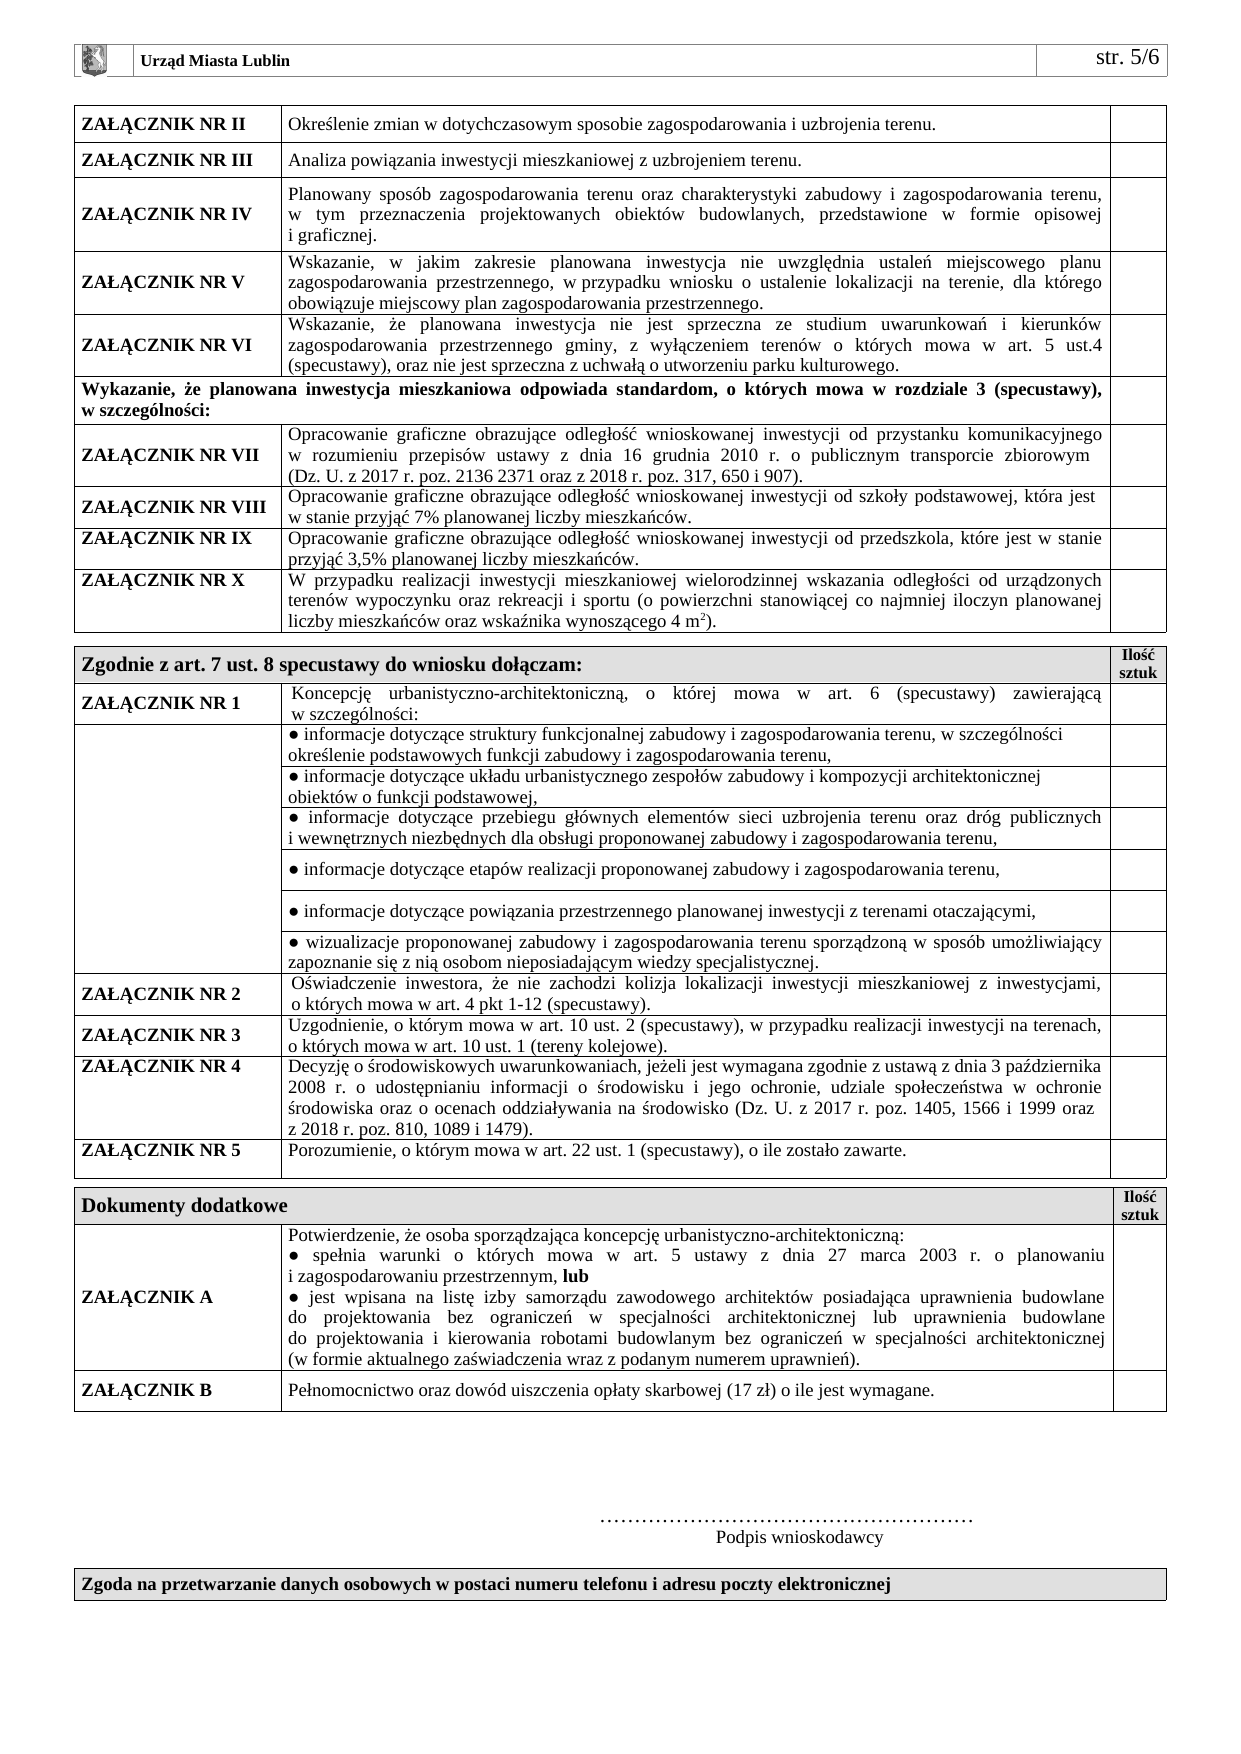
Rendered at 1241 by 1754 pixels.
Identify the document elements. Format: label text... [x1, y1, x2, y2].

table_cell Opracowanie graficzne obrazujące odległość wnioskowanej inwestycji od przedszkola, które jest w stanie przyjąć 3,5% planowanej liczby mieszkańców. [282, 529, 1110, 569]
table_cell ZAŁĄCZNIK NR VIII [75, 487, 281, 528]
table_cell [1111, 106, 1166, 142]
table_cell ZAŁĄCZNIK NR VII [75, 425, 281, 486]
table_cell Porozumienie, o którym mowa w art. 22 ust. 1 (specustawy), o ile zostało zawarte. [282, 1140, 1110, 1178]
table_cell ZAŁĄCZNIK NR 5 [75, 1140, 281, 1178]
table_cell [1111, 178, 1166, 251]
table_cell [1111, 932, 1166, 973]
table_cell [1111, 529, 1166, 569]
table_cell ZAŁĄCZNIK NR 2 [75, 974, 281, 1014]
table_cell Oświadczenie inwestora, że nie zachodzi kolizja lokalizacji inwestycji mieszkaniowej z inwestycjami, o których mowa w art. 4 pkt 1-12 (specustawy). [282, 974, 1110, 1014]
table_cell Opracowanie graficzne obrazujące odległość wnioskowanej inwestycji od szkoły podstawowej, która jest w stanie przyjąć 7% planowanej liczby mieszkańców. [282, 487, 1110, 528]
table_cell [75, 725, 281, 973]
table_cell [1111, 377, 1166, 424]
table_cell ZAŁĄCZNIK NR 4 [75, 1057, 281, 1139]
table_cell ZAŁĄCZNIK NR IV [75, 178, 281, 251]
table_cell Decyzję o środowiskowych uwarunkowaniach, jeżeli jest wymagana zgodnie z ustawą z dnia 3 października 2008 r. o udostępnianiu informacji o środowisku i jego ochronie, udziale społeczeństwa w ochronie środowiska oraz o ocenach oddziaływania na środowisko (Dz. U. z 2017 r. poz. 1405, 1566 i 1999 oraz z 2018 r. poz. 810, 1089 i 1479). [282, 1057, 1110, 1139]
table_cell ZAŁĄCZNIK NR 3 [75, 1016, 281, 1056]
table_cell [1111, 808, 1166, 849]
table_cell ● informacje dotyczące etapów realizacji proponowanej zabudowy i zagospodarowania terenu, [282, 850, 1110, 890]
table_cell ZAŁĄCZNIK NR II [75, 106, 281, 142]
table_cell ● informacje dotyczące przebiegu głównych elementów sieci uzbrojenia terenu oraz dróg publicznych i wewnętrznych niezbędnych dla obsługi proponowanej zabudowy i zagospodarowania terenu, [282, 808, 1110, 849]
table_cell [1111, 1057, 1166, 1139]
table_cell Wykazanie, że planowana inwestycja mieszkaniowa odpowiada standardom, o których mowa w rozdziale 3 (specustawy), w szczególności: [75, 377, 1110, 424]
table_cell [1111, 684, 1166, 724]
table_cell ZAŁĄCZNIK NR III [75, 143, 281, 177]
table_cell Wskazanie, w jakim zakresie planowana inwestycja nie uwzględnia ustaleń miejscowego planu zagospodarowania przestrzennego, w przypadku wniosku o ustalenie lokalizacji na terenie, dla którego obowiązuje miejscowy plan zagospodarowania przestrzennego. [282, 252, 1110, 314]
table_cell Pełnomocnictwo oraz dowód uiszczenia opłaty skarbowej (17 zł) o ile jest wymagane. [282, 1371, 1113, 1411]
table_cell [1111, 425, 1166, 486]
table_cell ZAŁĄCZNIK NR VI [75, 315, 281, 376]
table_cell Określenie zmian w dotychczasowym sposobie zagospodarowania i uzbrojenia terenu. [282, 106, 1110, 142]
table_cell [1111, 570, 1166, 632]
table_cell Uzgodnienie, o którym mowa w art. 10 ust. 2 (specustawy), w przypadku realizacji inwestycji na terenach, o których mowa w art. 10 ust. 1 (tereny kolejowe). [282, 1016, 1110, 1056]
table_cell [1111, 725, 1166, 766]
table_cell W przypadku realizacji inwestycji mieszkaniowej wielorodzinnej wskazania odległości od urządzonych terenów wypoczynku oraz rekreacji i sportu (o powierzchni stanowiącej co najmniej iloczyn planowanej liczby mieszkańców oraz wskaźnika wynoszącego 4 m2). [282, 570, 1110, 632]
table_cell ZAŁĄCZNIK NR IX [75, 529, 281, 569]
table_cell ZAŁĄCZNIK A [75, 1225, 281, 1369]
table_cell [1114, 1371, 1166, 1411]
table_cell [1111, 1140, 1166, 1178]
table_cell ● informacje dotyczące powiązania przestrzennego planowanej inwestycji z terenami otaczającymi, [282, 891, 1110, 931]
table_cell [1111, 315, 1166, 376]
table_cell ZAŁĄCZNIK NR X [75, 570, 281, 632]
table_cell ZAŁĄCZNIK B [75, 1371, 281, 1411]
table_cell ● wizualizacje proponowanej zabudowy i zagospodarowania terenu sporządzoną w sposób umożliwiający zapoznanie się z nią osobom nieposiadającym wiedzy specjalistycznej. [282, 932, 1110, 973]
table_cell [1111, 487, 1166, 528]
table_cell [1111, 850, 1166, 890]
table_cell [1111, 891, 1166, 931]
table_header Zgodnie z art. 7 ust. 8 specustawy do wniosku dołączam: [75, 647, 1110, 682]
table_header Zgoda na przetwarzanie danych osobowych w postaci numeru telefonu i adresu poczty elektronicznej [75, 1569, 1166, 1600]
table_header Ilość sztuk [1114, 1188, 1166, 1224]
text ……………………………………………… [74, 1503, 1166, 1527]
table_cell ● informacje dotyczące układu urbanistycznego zespołów zabudowy i kompozycji architektonicznej obiektów o funkcji podstawowej, [282, 767, 1110, 807]
table_header Ilość sztuk [1111, 647, 1166, 682]
table_cell Analiza powiązania inwestycji mieszkaniowej z uzbrojeniem terenu. [282, 143, 1110, 177]
table_cell [1111, 974, 1166, 1014]
table_cell [1111, 767, 1166, 807]
table_cell ZAŁĄCZNIK NR V [75, 252, 281, 314]
table_cell ZAŁĄCZNIK NR 1 [75, 684, 281, 724]
table_cell Potwierdzenie, że osoba sporządzająca koncepcję urbanistyczno-architektoniczną: ● spełnia warunki o których mowa w art. 5 ustawy z dnia 27 marca 2003 r. o planowaniu i zagospodarowaniu przestrzennym, lub ● jest wpisana na listę izby samorządu zawodowego architektów posiadająca uprawnienia budowlane do projektowania bez ograniczeń w specjalności architektonicznej lub uprawnienia budowlane do projektowania i kierowania robotami budowlanym bez ograniczeń w specjalności architektonicznej (w formie aktualnego zaświadczenia wraz z podanym numerem uprawnień). [282, 1225, 1113, 1369]
table_cell [1114, 1225, 1166, 1369]
table_cell ● informacje dotyczące struktury funkcjonalnej zabudowy i zagospodarowania terenu, w szczególności określenie podstawowych funkcji zabudowy i zagospodarowania terenu, [282, 725, 1110, 766]
table_cell Wskazanie, że planowana inwestycja nie jest sprzeczna ze studium uwarunkowań i kierunków zagospodarowania przestrzennego gminy, z wyłączeniem terenów o których mowa w art. 5 ust.4 (specustawy), oraz nie jest sprzeczna z uchwałą o utworzeniu parku kulturowego. [282, 315, 1110, 376]
table_cell [1111, 252, 1166, 314]
table_cell Opracowanie graficzne obrazujące odległość wnioskowanej inwestycji od przystanku komunikacyjnego w rozumieniu przepisów ustawy z dnia 16 grudnia 2010 r. o publicznym transporcie zbiorowym (Dz. U. z 2017 r. poz. 2136 2371 oraz z 2018 r. poz. 317, 650 i 907). [282, 425, 1110, 486]
table_cell Planowany sposób zagospodarowania terenu oraz charakterystyki zabudowy i zagospodarowania terenu, w tym przeznaczenia projektowanych obiektów budowlanych, przedstawione w formie opisowej i graficznej. [282, 178, 1110, 251]
picture [81, 44, 107, 77]
table_cell [1111, 143, 1166, 177]
table_cell [1111, 1016, 1166, 1056]
text Podpis wnioskodawcy [74, 1527, 1166, 1547]
table_header Dokumenty dodatkowe [75, 1188, 1113, 1224]
table_cell Koncepcję urbanistyczno-architektoniczną, o której mowa w art. 6 (specustawy) zawierającą w szczególności: [282, 684, 1110, 724]
